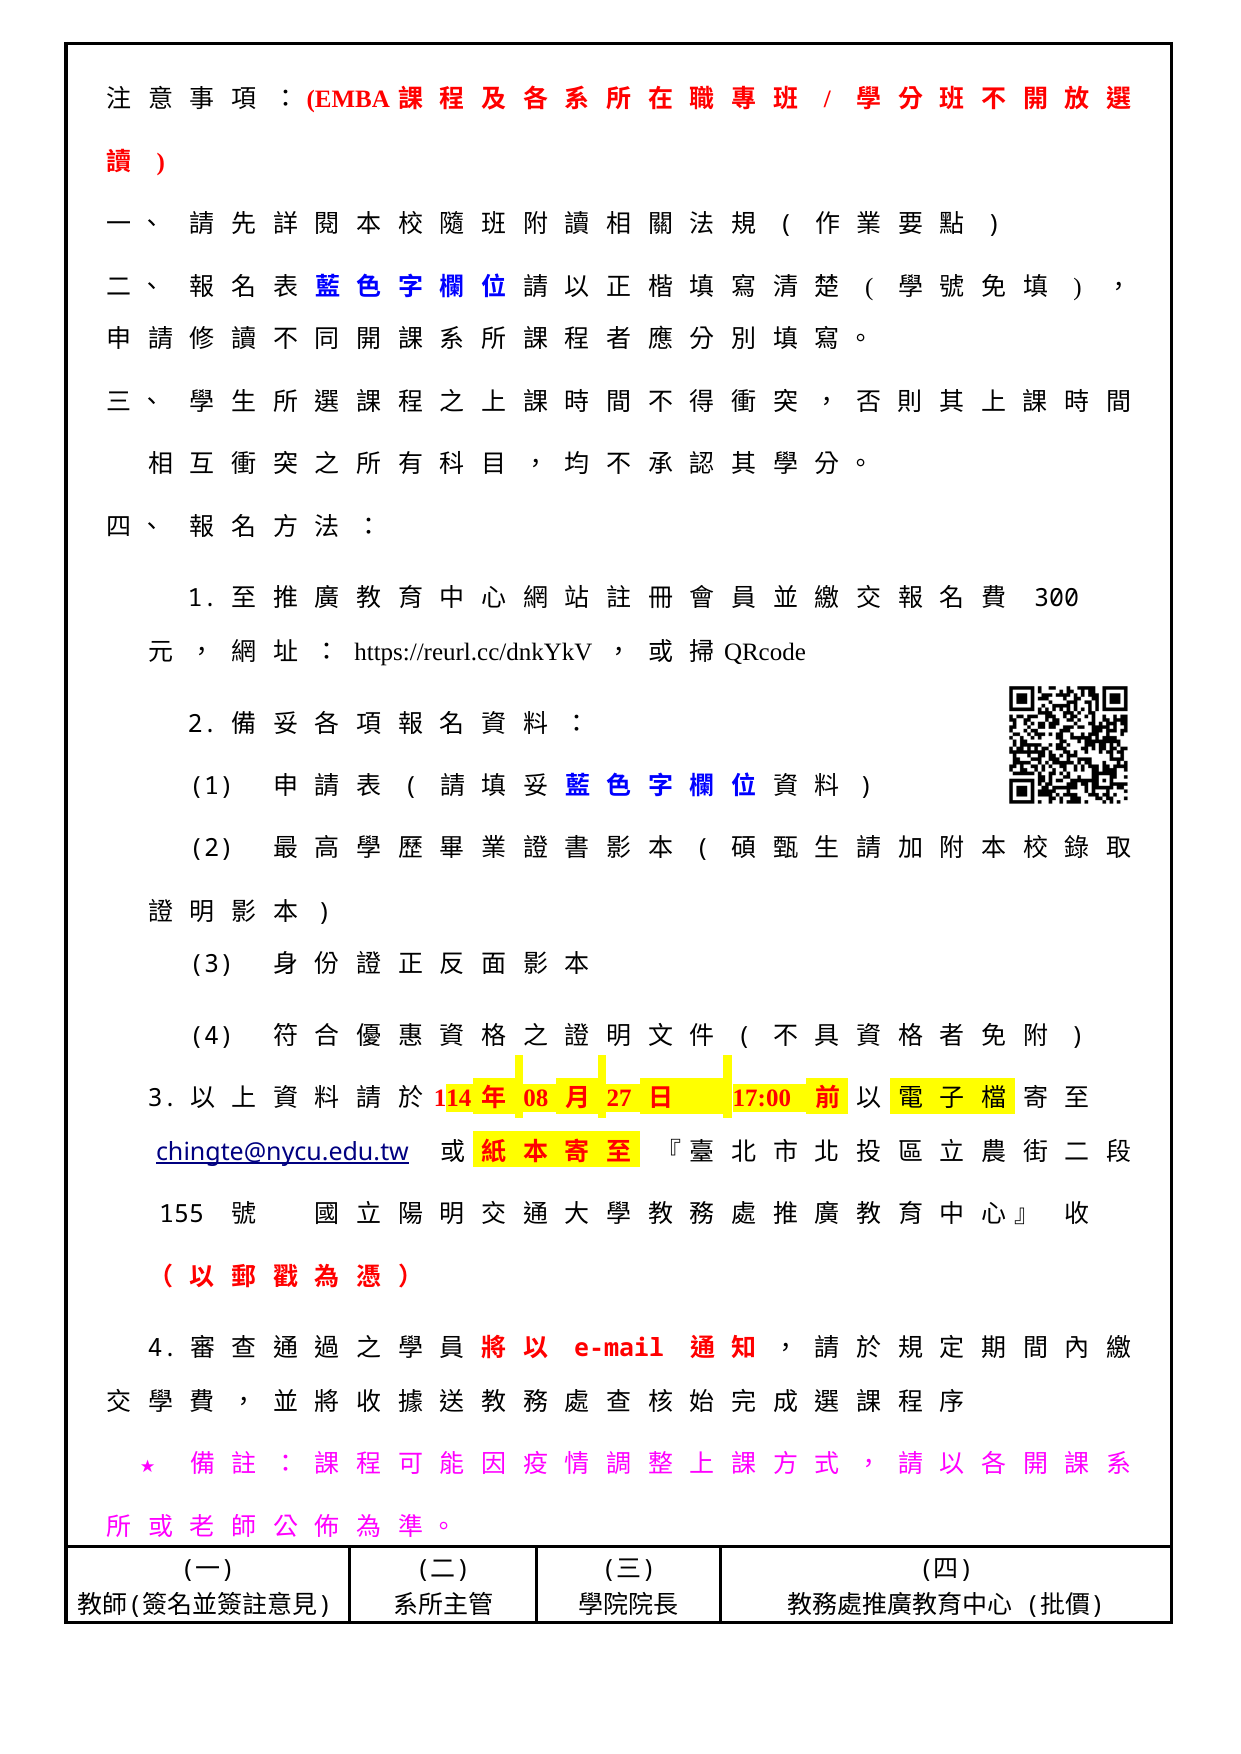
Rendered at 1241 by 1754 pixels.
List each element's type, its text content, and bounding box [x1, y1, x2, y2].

table_cell (一) 教師(簽名並簽註意見) [68, 1548, 348, 1621]
table_cell (三) 學院院長 [538, 1548, 719, 1621]
table_cell (四) 教務處推廣教育中心 (批價) [722, 1548, 1170, 1621]
table_cell (二) 系所主管 [351, 1548, 535, 1621]
table_cell 注意事項：(EMBA課程及各系所在職專班/學分班不開放選讀) 一、請先詳閱本校隨班附讀相關法規(作業要點) 二、報名表藍色字欄位請以正楷填寫清楚(學號免填)，申請修讀不同開課系所課程者應分別填寫。 三、學生所選課程之上課時間不得衝突，否則其上課時間相互衝突之所有科目，均不承認其學分。 四、報名方法： 1.至推廣教育中心網站註冊會員並繳交報名費300元，網址：https://reurl.cc/dnkYkV，或掃QRcode 2.備妥各項報名資料： (1) 申請表(請填妥藍色字欄位資料) (2) 最高學歷畢業證書影本(碩甄生請加附本校錄取證明影本) (3) 身份證正反面影本 (4) 符合優惠資格之證明文件(不具資格者免附) 3.以上資料請於114年08月27日 17:00 前以電子檔寄至 chingte@nycu.edu.tw 或紙本寄至『臺北市北投區立農街二段155號 國立陽明交通大學教務處推廣教育中心』收（以郵戳為憑） 4.審查通過之學員將以e-mail通知，請於規定期間內繳交學費，並將收據送教務處查核始完成選課程序 ★ 備註：課程可能因疫情調整上課方式，請以各開課系所或老師公佈為準。 [68, 45, 1170, 1545]
